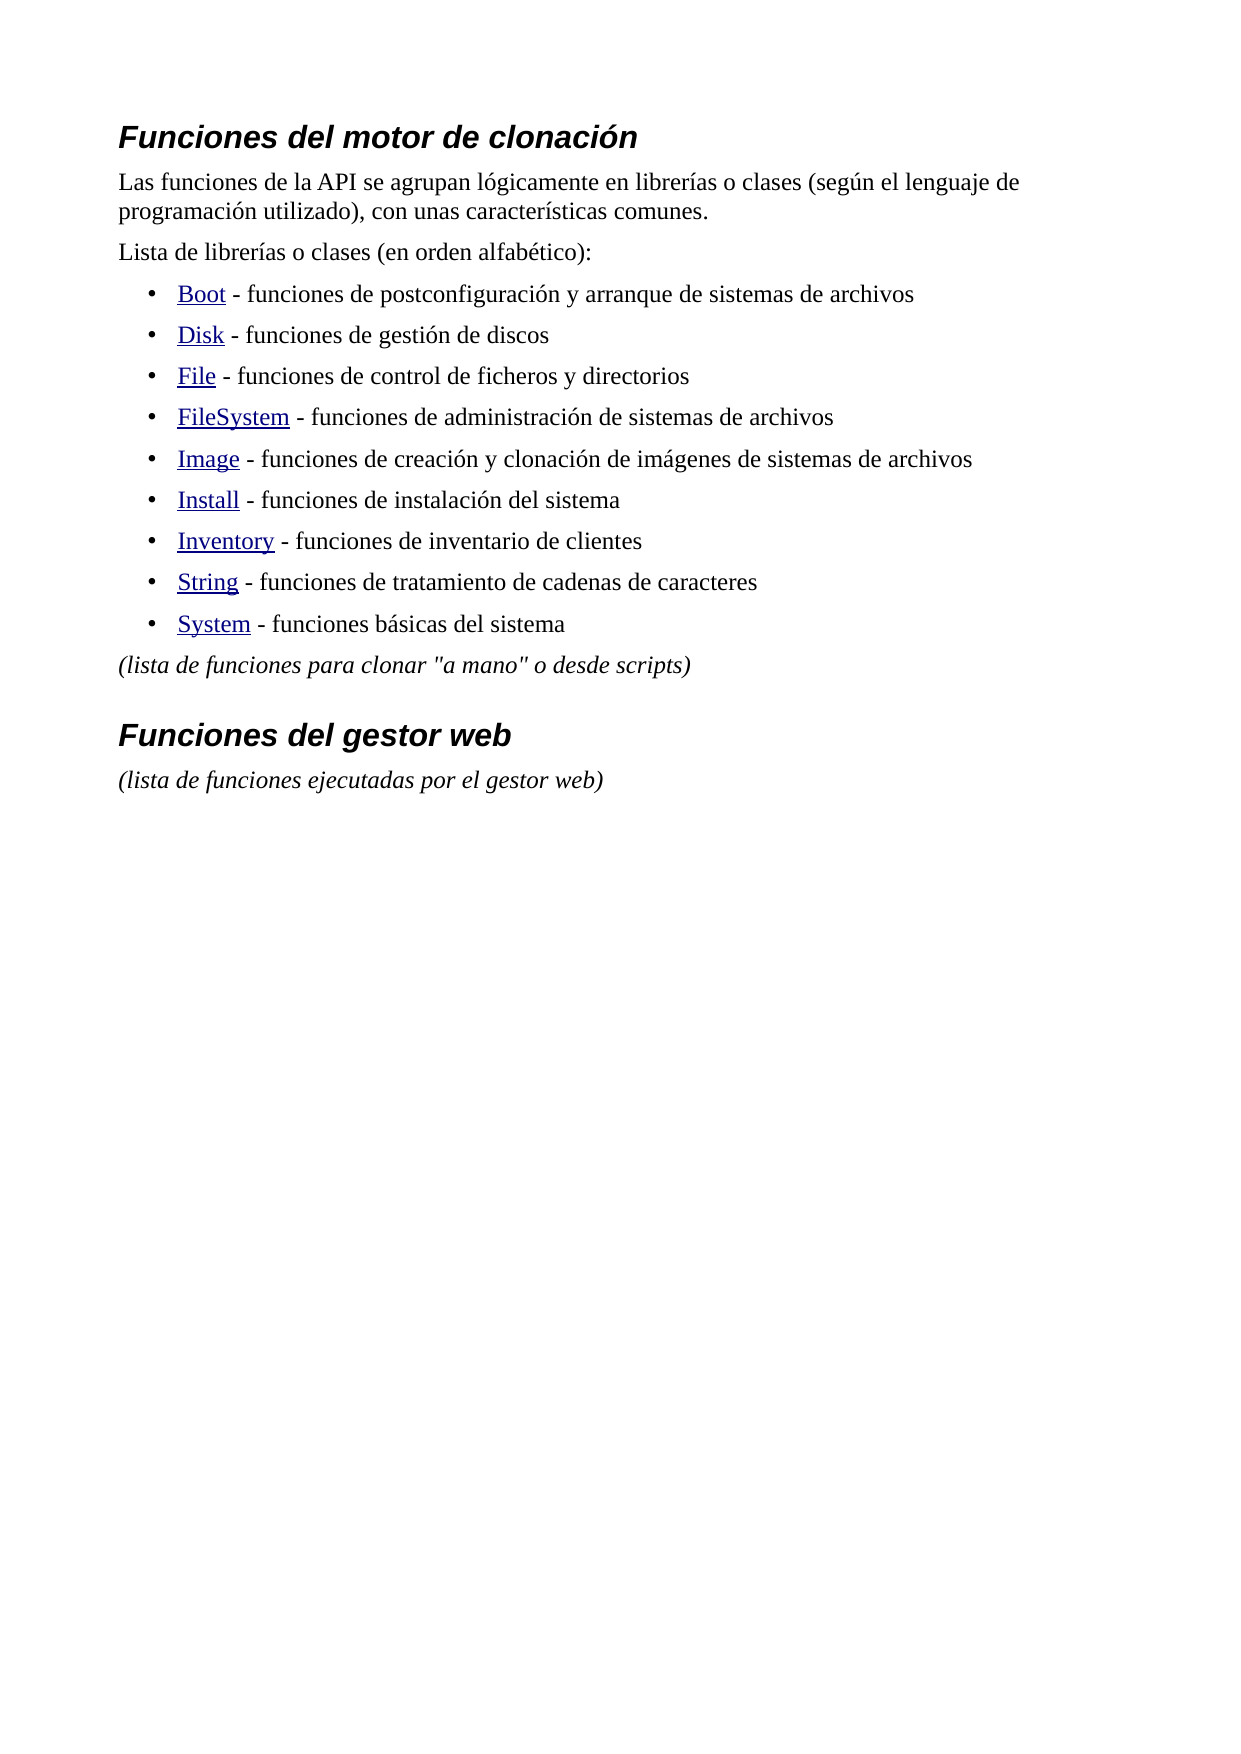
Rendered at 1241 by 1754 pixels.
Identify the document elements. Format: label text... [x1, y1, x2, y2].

list String - funciones de tratamiento de cadenas de caracteres [148, 567, 1122, 596]
list Install - funciones de instalación del sistema [148, 485, 1122, 514]
subtitle Funciones del gestor web [118, 716, 1122, 753]
list Inventory - funciones de inventario de clientes [148, 526, 1122, 555]
text Las funciones de la API se agrupan lógicamente en librerías o clases (según el lenguaje de programación utilizado), con unas características comunes. [118, 167, 1122, 225]
text (lista de funciones para clonar "a mano" o desde scripts) [118, 650, 1122, 679]
list Disk - funciones de gestión de discos [148, 320, 1122, 349]
text Lista de librerías o clases (en orden alfabético): [118, 237, 1122, 266]
list Image - funciones de creación y clonación de imágenes de sistemas de archivos [148, 444, 1122, 472]
list Boot - funciones de postconfiguración y arranque de sistemas de archivos [148, 279, 1122, 307]
list FileSystem - funciones de administración de sistemas de archivos [148, 402, 1122, 431]
text (lista de funciones ejecutadas por el gestor web) [118, 766, 1122, 794]
list File - funciones de control de ficheros y directorios [148, 361, 1122, 390]
list System - funciones básicas del sistema [148, 609, 1122, 637]
subtitle Funciones del motor de clonación [118, 118, 1122, 155]
